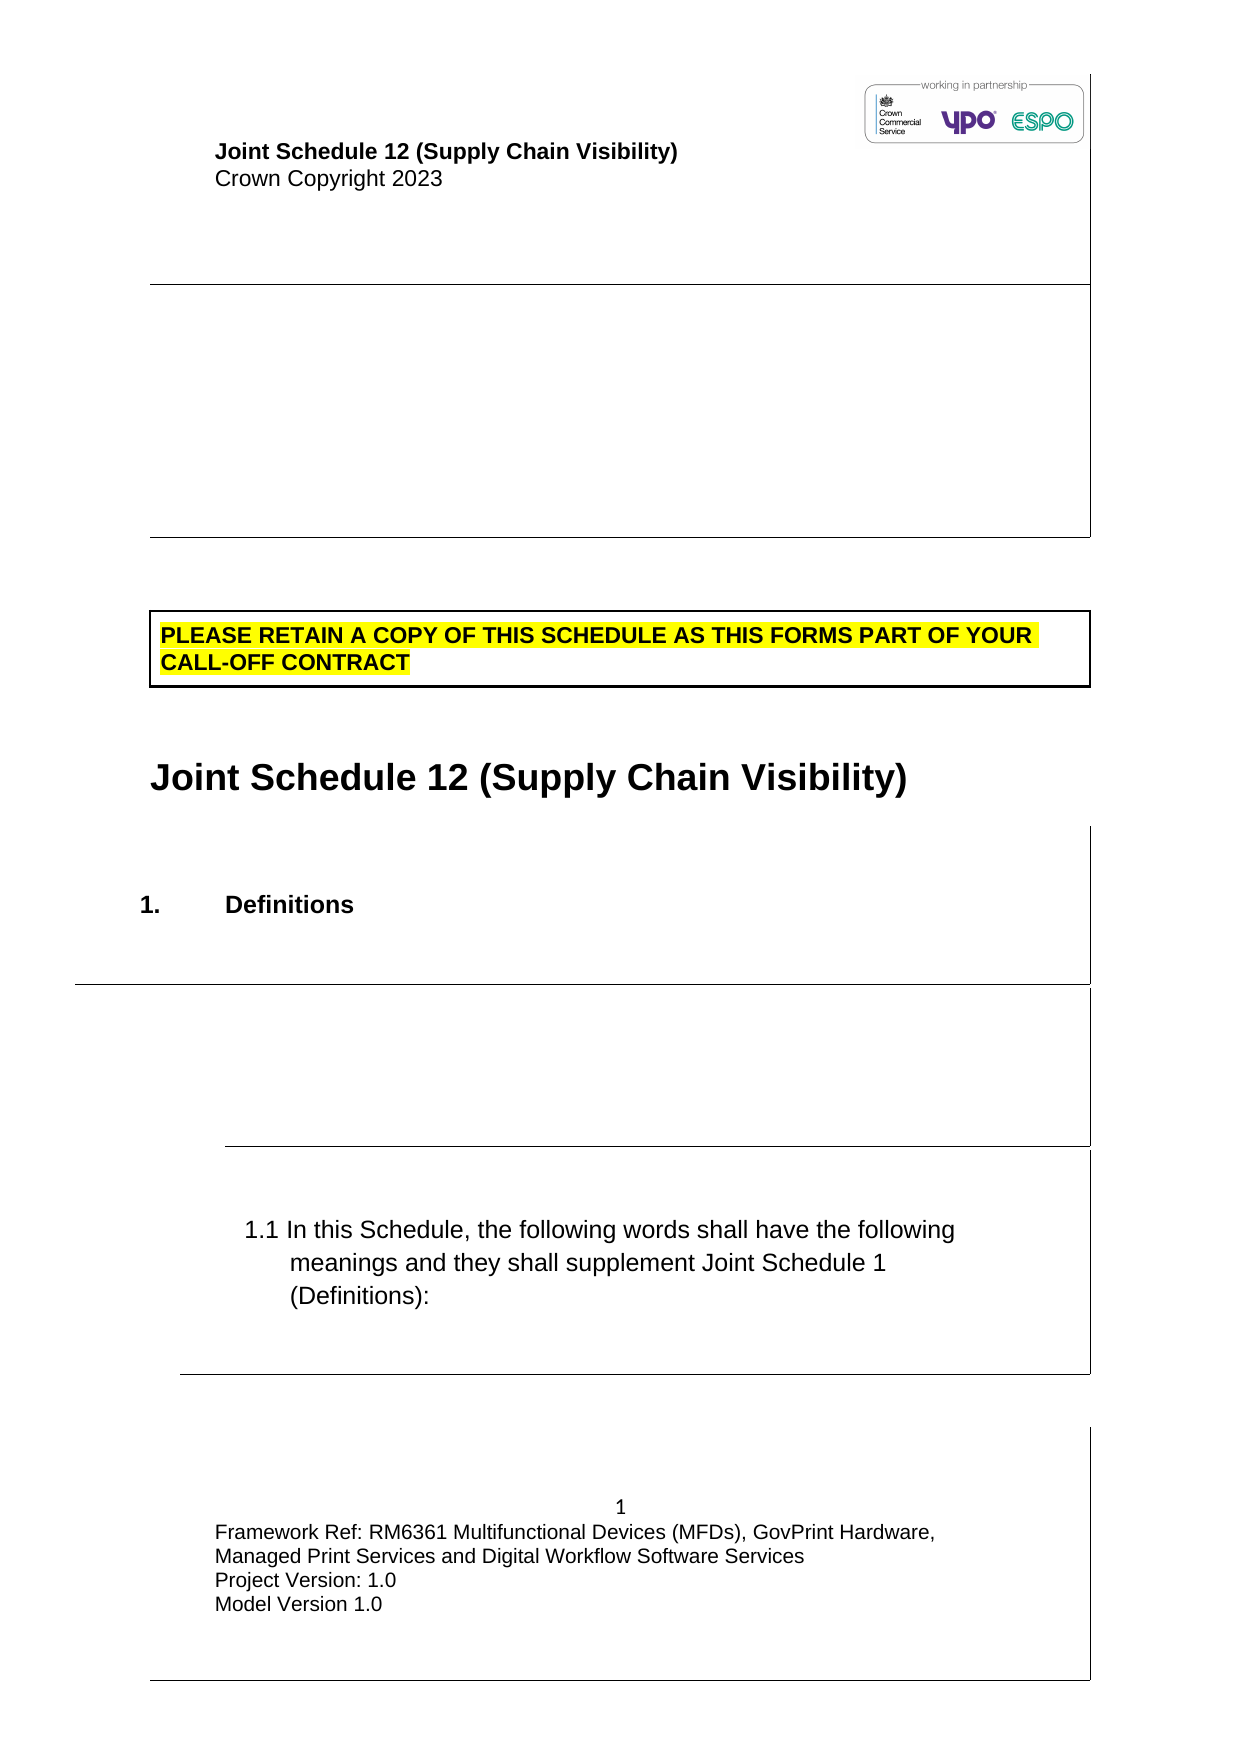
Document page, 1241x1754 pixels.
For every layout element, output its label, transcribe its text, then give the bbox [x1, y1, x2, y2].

table_header PLEASE RETAIN A COPY OF THIS SCHEDULE AS THIS FORMS PART OF YOUR CALL-OFF CONTRACT [151, 612, 1089, 685]
list Definitions [75, 826, 1090, 984]
text Joint Schedule 12 (Supply Chain Visibility) [150, 756, 1090, 799]
text 1.1 In this Schedule, the following words shall have the following meanings and they shall supplement Joint Schedule 1 (Definitions): [179, 1150, 1090, 1374]
